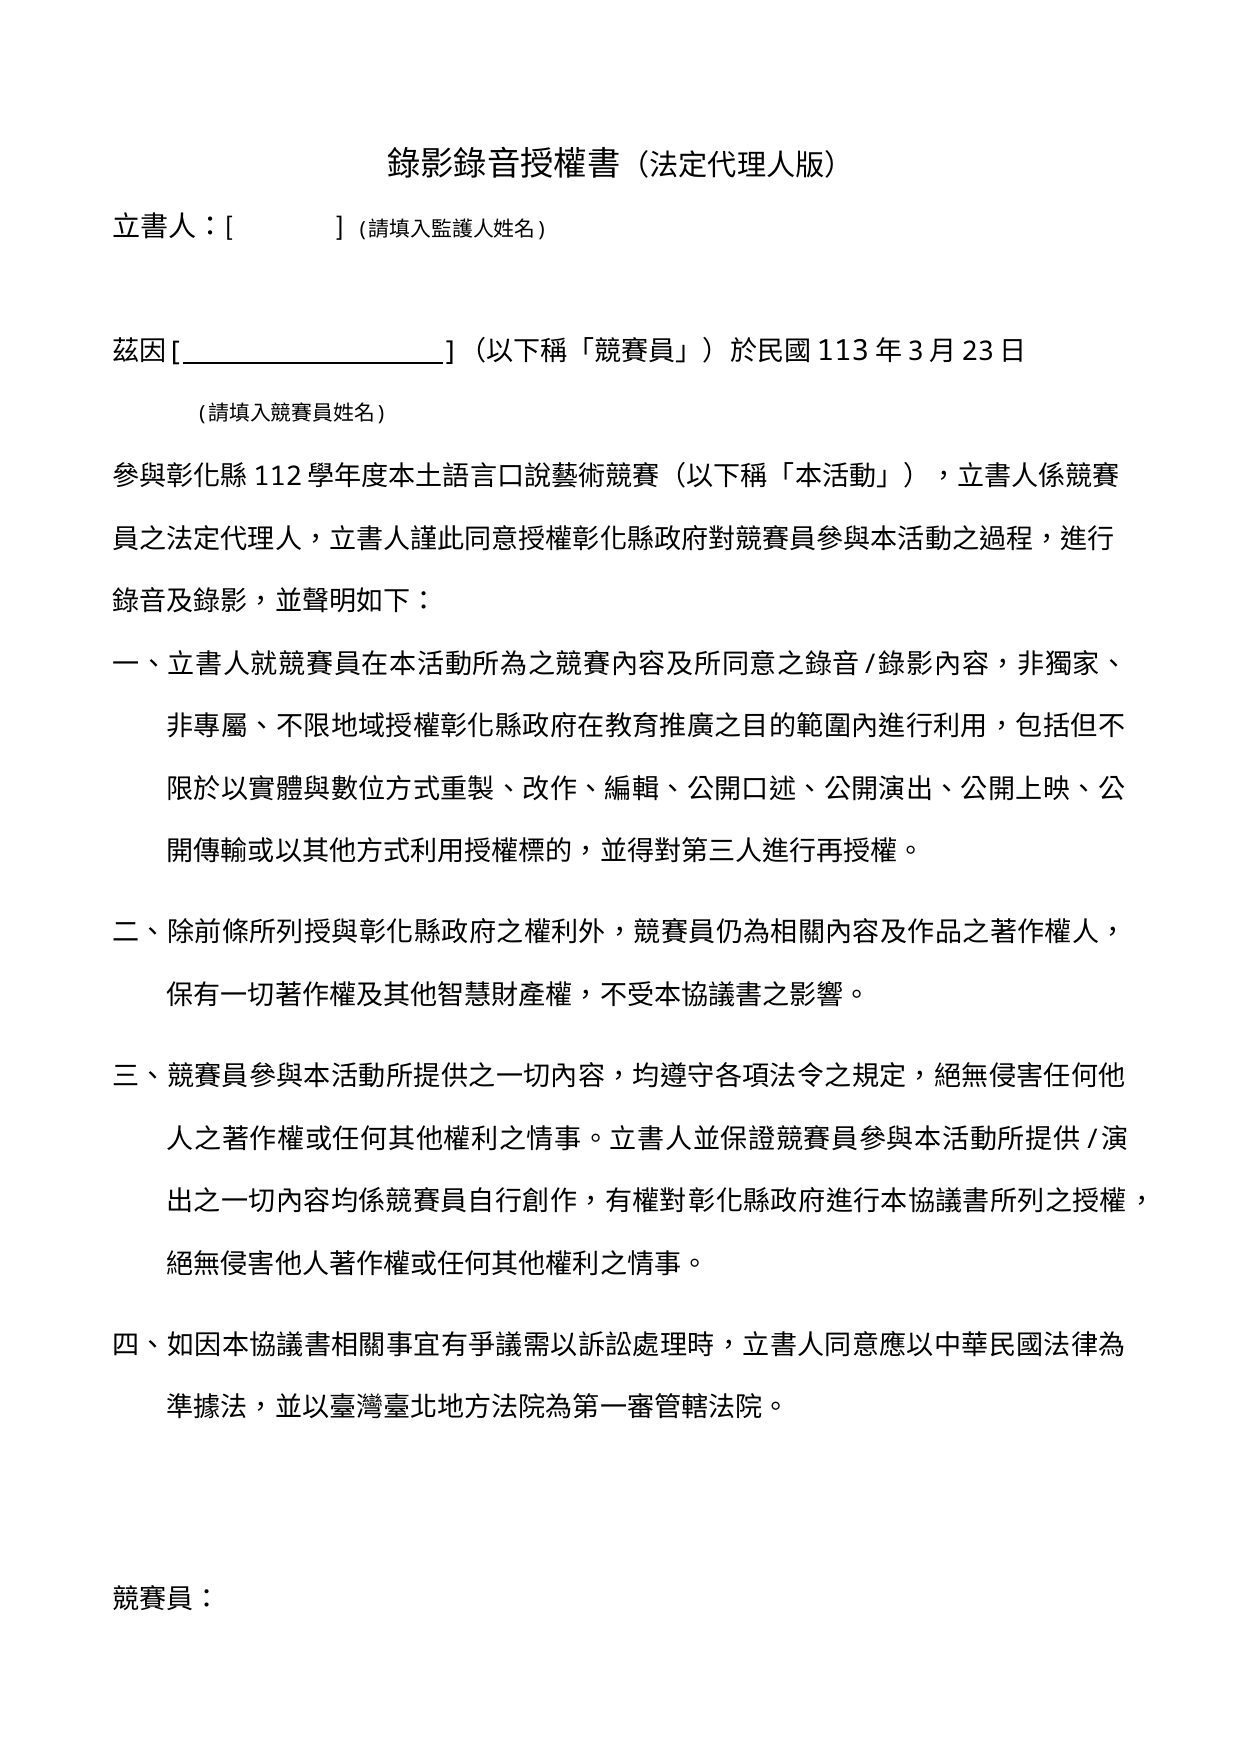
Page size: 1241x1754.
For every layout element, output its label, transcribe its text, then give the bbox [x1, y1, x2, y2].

text 立書人：[ ] (請填入監護人姓名) [112, 182, 1128, 244]
text 競賽員： [112, 1554, 1128, 1617]
text 參與彰化縣112學年度本土語言口說藝術競賽（以下稱「本活動」），立書人係競賽員之法定代理人，立書人謹此同意授權彰化縣政府對競賽員參與本活動之過程，進行錄音及錄影，並聲明如下： [112, 432, 1128, 619]
text 三、競賽員參與本活動所提供之一切內容，均遵守各項法令之規定，絕無侵害任何他人之著作權或任何其他權利之情事。立書人並保證競賽員參與本活動所提供/演出之一切內容均係競賽員自行創作，有權對彰化縣政府進行本協議書所列之授權，絕無侵害他人著作權或任何其他權利之情事。 [112, 1032, 1128, 1282]
text 四、如因本協議書相關事宜有爭議需以訴訟處理時，立書人同意應以中華民國法律為準據法，並以臺灣臺北地方法院為第一審管轄法院。 [112, 1301, 1128, 1426]
text 錄影錄音授權書（法定代理人版） [112, 119, 1128, 182]
text 一、立書人就競賽員在本活動所為之競賽內容及所同意之錄音/錄影內容，非獨家、非專屬、不限地域授權彰化縣政府在教育推廣之目的範圍內進行利用，包括但不限於以實體與數位方式重製、改作、編輯、公開口述、公開演出、公開上映、公開傳輸或以其他方式利用授權標的，並得對第三人進行再授權。 [112, 619, 1128, 869]
text (請填入競賽員姓名) [112, 369, 1128, 432]
text 二、除前條所列授與彰化縣政府之權利外，競賽員仍為相關內容及作品之著作權人，保有一切著作權及其他智慧財產權，不受本協議書之影響。 [112, 888, 1128, 1013]
text 茲因[ ]（以下稱「競賽員」）於民國113年3月23日 [112, 307, 1128, 369]
